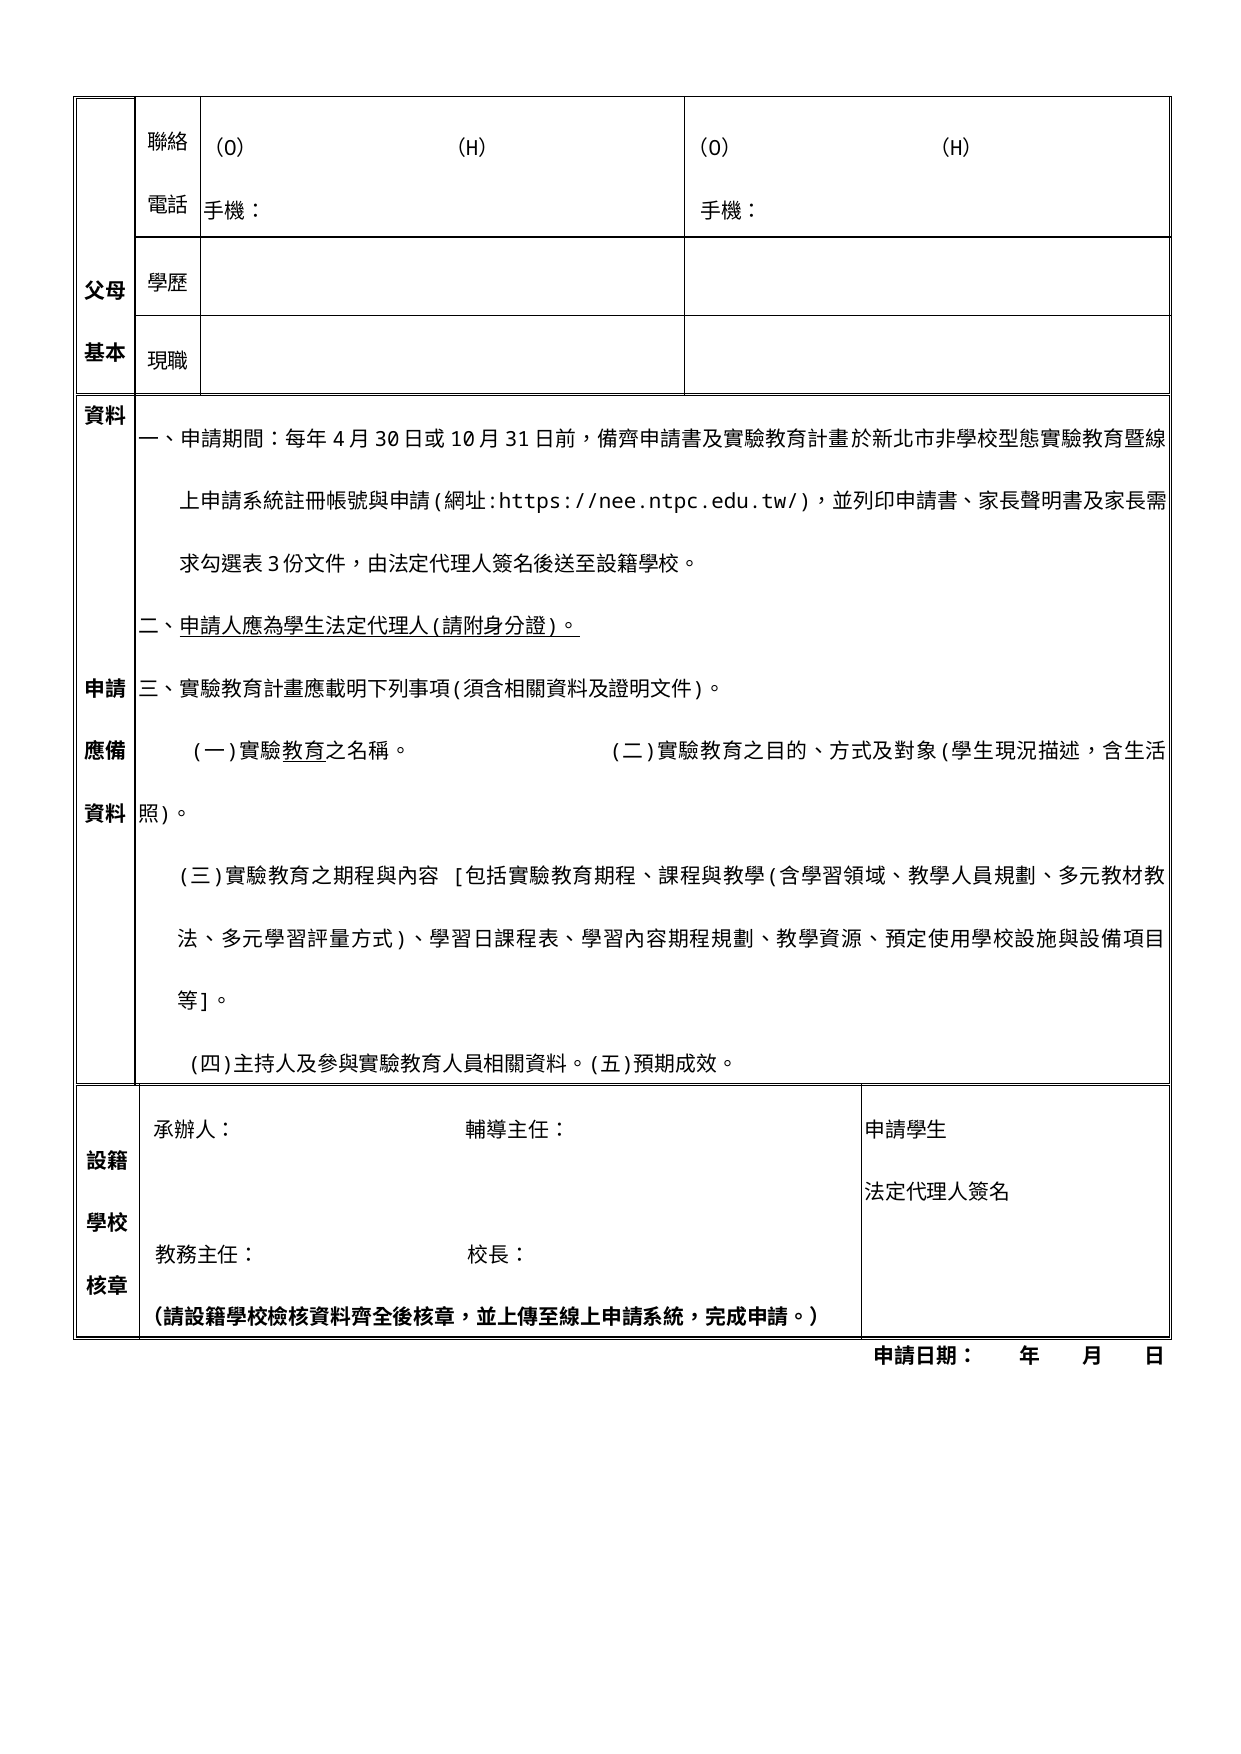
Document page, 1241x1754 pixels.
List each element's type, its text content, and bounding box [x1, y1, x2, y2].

table_cell （O） （H） 手機： [685, 97, 1169, 236]
table_cell 申請 學生父母基本資料 [77, 99, 134, 393]
table_cell （O） （H） 手機： [201, 97, 684, 236]
table_cell 一、申請期間：每年4月30日或10月31日前，備齊申請書及實驗教育計畫於新北市非學校型態實驗教育暨線上申請系統註冊帳號與申請(網址:https://nee.ntpc.edu.tw/)，並列印申請書、家長聲明書及家長需求勾選表3份文件，由法定代理人簽名後送至設籍學校。 二、申請人應為學生法定代理人(請附身分證)。 三、實驗教育計畫應載明下列事項(須含相關資料及證明文件)。 (一)實驗教育之名稱。 (二)實驗教育之目的、方式及對象(學生現況描述，含生活照)。 (三)實驗教育之期程與內容 [包括實驗教育期程、課程與教學(含學習領域、教學人員規劃、多元教材教法、多元學習評量方式)、學習日課程表、學習內容期程規劃、教學資源、預定使用學校設施與設備項目等]。 (四)主持人及參與實驗教育人員相關資料。(五)預期成效。 [136, 396, 1169, 1083]
table_cell 設籍學校核章 [77, 1086, 139, 1336]
table_cell [685, 316, 1169, 393]
table_cell 申請應備 資料 [77, 396, 134, 1083]
table_cell 學歷 [136, 238, 200, 314]
table_cell [685, 238, 1169, 314]
table_cell [201, 238, 684, 314]
table_cell 承辦人： 輔導主任： 教務主任： 校長： （請設籍學校檢核資料齊全後核章，並上傳至線上申請系統，完成申請。） [140, 1086, 861, 1336]
table_cell 聯絡電話 [136, 97, 200, 236]
table_cell [201, 316, 684, 393]
text 申請日期： 年 月 日 [75, 1340, 1165, 1370]
table_cell 現職 [136, 316, 200, 393]
table_cell 申請學生 法定代理人簽名 [862, 1086, 1169, 1336]
